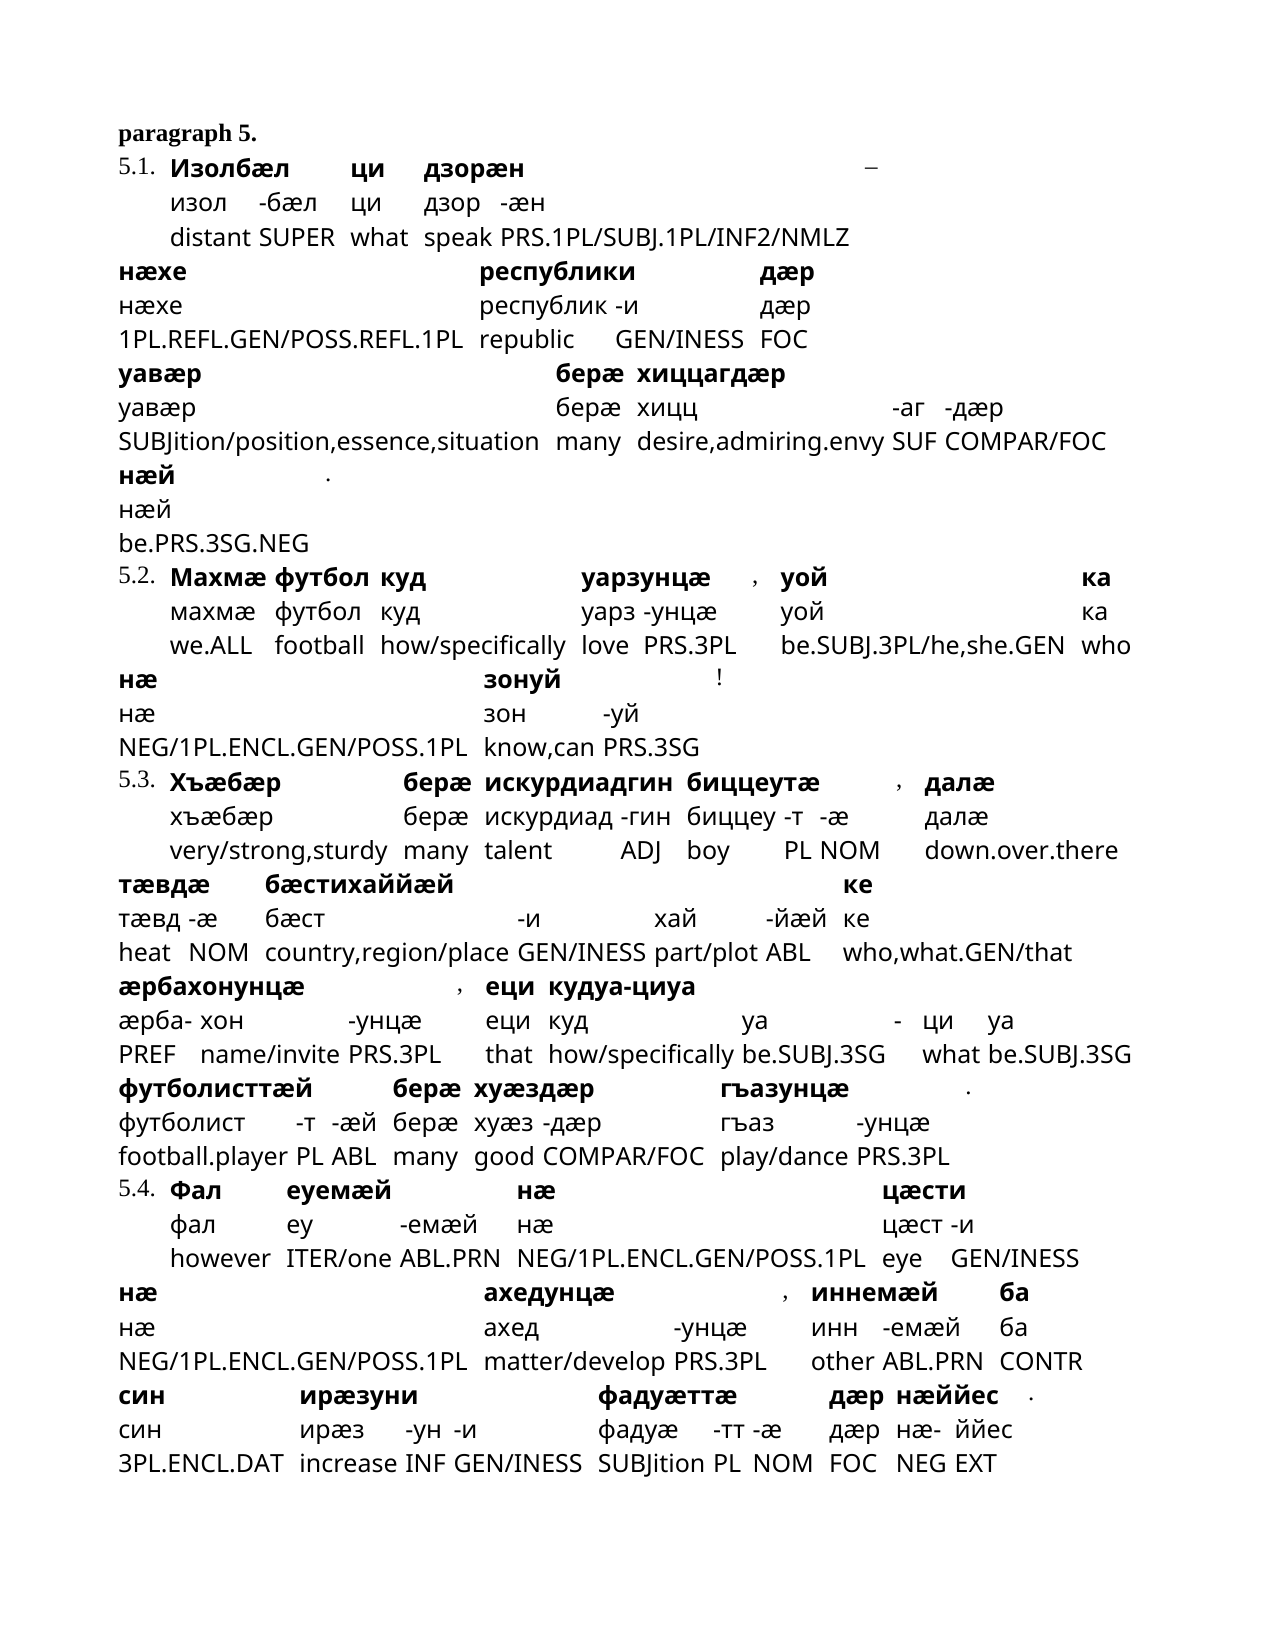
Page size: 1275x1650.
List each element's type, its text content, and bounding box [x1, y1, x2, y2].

text ци [350, 151, 416, 185]
text хуæздæр [474, 1071, 712, 1105]
text very/strong,sturdy [169, 832, 388, 866]
text how/specifically [548, 1037, 734, 1071]
text NEG/1PL.ENCL.GEN/POSS.1PL [118, 1343, 468, 1377]
text еуемæй [286, 1173, 509, 1207]
text ци [350, 185, 408, 219]
text ба [999, 1275, 1091, 1309]
text PRS.3PL [856, 1139, 950, 1173]
text desire,admiring.envy [637, 423, 884, 458]
text ци [922, 1003, 980, 1037]
text ахед [483, 1309, 666, 1343]
text NOM [819, 832, 881, 866]
text ABL.PRN [882, 1343, 984, 1377]
text футболист [118, 1105, 288, 1139]
text PRS.3PL [348, 1037, 442, 1071]
text ке [843, 900, 1072, 934]
text NOM [752, 1445, 814, 1479]
text бæст [264, 900, 509, 934]
text that [485, 1037, 533, 1071]
text нæхе [118, 287, 464, 321]
text 5.3. [118, 764, 162, 793]
text кудуа-циуа [548, 968, 1139, 1003]
text фал [169, 1207, 271, 1241]
text 5.1. [118, 151, 162, 180]
text иннемæй [811, 1275, 992, 1309]
text искурдиад [484, 798, 613, 832]
text ба [999, 1309, 1083, 1343]
text PRS.3PL [643, 628, 737, 662]
text -уй [603, 696, 700, 730]
text republic [479, 321, 607, 355]
text син [118, 1377, 292, 1411]
text -æ [188, 900, 249, 934]
text -унцæ [856, 1105, 950, 1139]
text be.SUBJ.3PL/he,she.GEN [780, 628, 1066, 662]
text уа [742, 1003, 886, 1037]
text нæ- [896, 1411, 947, 1445]
text what [350, 219, 408, 253]
text -и [453, 1411, 583, 1445]
text гъазунцæ [720, 1071, 958, 1105]
text -гин [620, 798, 671, 832]
text -унцæ [348, 1003, 442, 1037]
text уавæр [118, 355, 548, 389]
text еци [485, 968, 540, 1003]
text нæй [118, 458, 317, 492]
text Хъæбæр [169, 764, 395, 798]
text хон [200, 1003, 340, 1037]
text -и [950, 1207, 1080, 1241]
text нæййес [896, 1377, 1020, 1411]
text цæсти [882, 1173, 1087, 1207]
text COMPAR/FOC [542, 1139, 705, 1173]
text берæ [555, 389, 621, 423]
text SUBJition/position,essence,situation [118, 423, 540, 458]
text футбол [274, 594, 364, 628]
text PREF [118, 1037, 192, 1071]
text хиццагдæр [637, 355, 1114, 389]
text дæр [829, 1377, 888, 1411]
text . [325, 458, 346, 486]
text country,region/place [264, 934, 509, 968]
text ! [715, 662, 736, 691]
text куд [380, 560, 573, 594]
text we.ALL [169, 628, 256, 662]
text know,can [483, 730, 595, 764]
text ADJ [620, 832, 671, 866]
text who [1081, 628, 1131, 662]
text 5.4. [118, 1173, 162, 1202]
text 3PL.ENCL.DAT [118, 1445, 284, 1479]
text boy [686, 832, 776, 866]
text республики [479, 253, 752, 287]
text . [965, 1071, 986, 1099]
text many [555, 423, 621, 458]
text уой [780, 560, 1073, 594]
text paragraph 5. [118, 118, 1249, 147]
text what [922, 1037, 980, 1071]
text -тт [713, 1411, 745, 1445]
text хъæбæр [169, 798, 388, 832]
text æрба- [118, 1003, 192, 1037]
text фадуæ [598, 1411, 705, 1445]
text хай [654, 900, 758, 934]
text нæ [118, 1309, 468, 1343]
text берæ [403, 764, 477, 798]
text - [893, 1003, 914, 1037]
text инн [811, 1309, 875, 1343]
text PL [296, 1139, 324, 1173]
text гъаз [720, 1105, 849, 1139]
text SUPER [258, 219, 335, 253]
text син [118, 1411, 284, 1445]
text уавæр [118, 389, 540, 423]
text eye [882, 1241, 943, 1275]
text уа [988, 1003, 1132, 1037]
text æрбахонунцæ [118, 968, 449, 1003]
text INF [405, 1445, 446, 1479]
text ABL.PRN [399, 1241, 501, 1275]
text ITER/one [286, 1241, 392, 1275]
text тæвд [118, 900, 181, 934]
text футбол [274, 560, 372, 594]
text , [457, 968, 478, 997]
text football [274, 628, 364, 662]
text нæхе [118, 253, 471, 287]
text how/specifically [380, 628, 566, 662]
text бæстихаййæй [264, 866, 835, 900]
text -йæй [766, 900, 827, 934]
text ABL [331, 1139, 377, 1173]
text берæ [392, 1105, 458, 1139]
text Фал [169, 1173, 279, 1207]
text CONTR [999, 1343, 1083, 1377]
text NEG [896, 1445, 947, 1479]
text уарзунцæ [581, 560, 744, 594]
text зонуй [483, 662, 708, 696]
text distant [169, 219, 251, 253]
text далæ [924, 798, 1119, 832]
text love [581, 628, 636, 662]
text махмæ [169, 594, 256, 628]
text GEN/INESS [517, 934, 646, 968]
text 1PL.REFL.GEN/POSS.REFL.1PL [118, 321, 464, 355]
text -емæй [399, 1207, 501, 1241]
text нæ [118, 696, 468, 730]
text дзор [423, 185, 492, 219]
text уарз [581, 594, 636, 628]
text FOC [829, 1445, 881, 1479]
text PL [783, 832, 812, 866]
text -и [615, 287, 744, 321]
text берæ [555, 355, 629, 389]
text matter/develop [483, 1343, 666, 1377]
text , [782, 1275, 803, 1304]
text -æй [331, 1105, 377, 1139]
text FOC [759, 321, 811, 355]
text ирæз [299, 1411, 398, 1445]
text цæст [882, 1207, 943, 1241]
text зон [483, 696, 595, 730]
text , [896, 764, 917, 793]
text SUF [892, 423, 937, 458]
text be.SUBJ.3SG [742, 1037, 886, 1071]
text ахедунцæ [483, 1275, 774, 1309]
text -и [517, 900, 646, 934]
text many [392, 1139, 458, 1173]
text хицц [637, 389, 884, 423]
text NEG/1PL.ENCL.GEN/POSS.1PL [118, 730, 468, 764]
text SUBJition [598, 1445, 705, 1479]
text ййес [954, 1411, 1013, 1445]
text be.SUBJ.3SG [988, 1037, 1132, 1071]
text PRS.3PL [673, 1343, 767, 1377]
text NEG/1PL.ENCL.GEN/POSS.1PL [516, 1241, 866, 1275]
text ка [1081, 560, 1139, 594]
text -дæр [542, 1105, 705, 1139]
text куд [548, 1003, 734, 1037]
text дæр [759, 287, 811, 321]
text COMPAR/FOC [944, 423, 1107, 458]
text football.player [118, 1139, 288, 1173]
text дзорæн [423, 151, 857, 185]
text -т [296, 1105, 324, 1139]
text -аг [892, 389, 937, 423]
text . [1028, 1377, 1049, 1406]
text PRS.1PL/SUBJ.1PL/INF2/NMLZ [500, 219, 850, 253]
text -æ [752, 1411, 814, 1445]
text Изолбæл [169, 151, 343, 185]
text -ун [405, 1411, 446, 1445]
text 5.2. [118, 560, 162, 588]
text биццеутæ [686, 764, 888, 798]
text республик [479, 287, 607, 321]
text NOM [188, 934, 249, 968]
text GEN/INESS [950, 1241, 1080, 1275]
text who,what.GEN/that [843, 934, 1072, 968]
text talent [484, 832, 613, 866]
text down.over.there [924, 832, 1119, 866]
text be.PRS.3SG.NEG [118, 526, 309, 560]
text other [811, 1343, 875, 1377]
text искурдиадгин [484, 764, 679, 798]
text уой [780, 594, 1066, 628]
text еу [286, 1207, 392, 1241]
text -т [783, 798, 812, 832]
text part/plot [654, 934, 758, 968]
text нæ [516, 1207, 866, 1241]
text берæ [392, 1071, 466, 1105]
text play/dance [720, 1139, 849, 1173]
text EXT [954, 1445, 1013, 1479]
text , [752, 560, 773, 588]
text хуæз [474, 1105, 535, 1139]
text тæвдæ [118, 866, 257, 900]
text нæй [118, 492, 309, 526]
text ке [843, 866, 1080, 900]
text speak [423, 219, 492, 253]
text берæ [403, 798, 469, 832]
text -æн [500, 185, 850, 219]
text GEN/INESS [615, 321, 744, 355]
text изол [169, 185, 251, 219]
text еци [485, 1003, 533, 1037]
text дæр [759, 253, 819, 287]
text биццеу [686, 798, 776, 832]
text name/invite [200, 1037, 340, 1071]
text GEN/INESS [453, 1445, 583, 1479]
text -бæл [258, 185, 335, 219]
text -дæр [944, 389, 1107, 423]
text good [474, 1139, 535, 1173]
text фадуæттæ [598, 1377, 821, 1411]
text however [169, 1241, 271, 1275]
text куд [380, 594, 566, 628]
text many [403, 832, 469, 866]
text ка [1081, 594, 1131, 628]
text increase [299, 1445, 398, 1479]
text -емæй [882, 1309, 984, 1343]
text далæ [924, 764, 1126, 798]
text PL [713, 1445, 745, 1479]
text -унцæ [673, 1309, 767, 1343]
text дæр [829, 1411, 881, 1445]
text ABL [766, 934, 827, 968]
text -унцæ [643, 594, 737, 628]
text PRS.3SG [603, 730, 700, 764]
text Махмæ [169, 560, 267, 594]
text нæ [118, 1275, 476, 1309]
text нæ [118, 662, 476, 696]
text футболисттæй [118, 1071, 385, 1105]
text -æ [819, 798, 881, 832]
text нæ [516, 1173, 874, 1207]
text heat [118, 934, 181, 968]
text – [865, 151, 886, 180]
text ирæзуни [299, 1377, 590, 1411]
